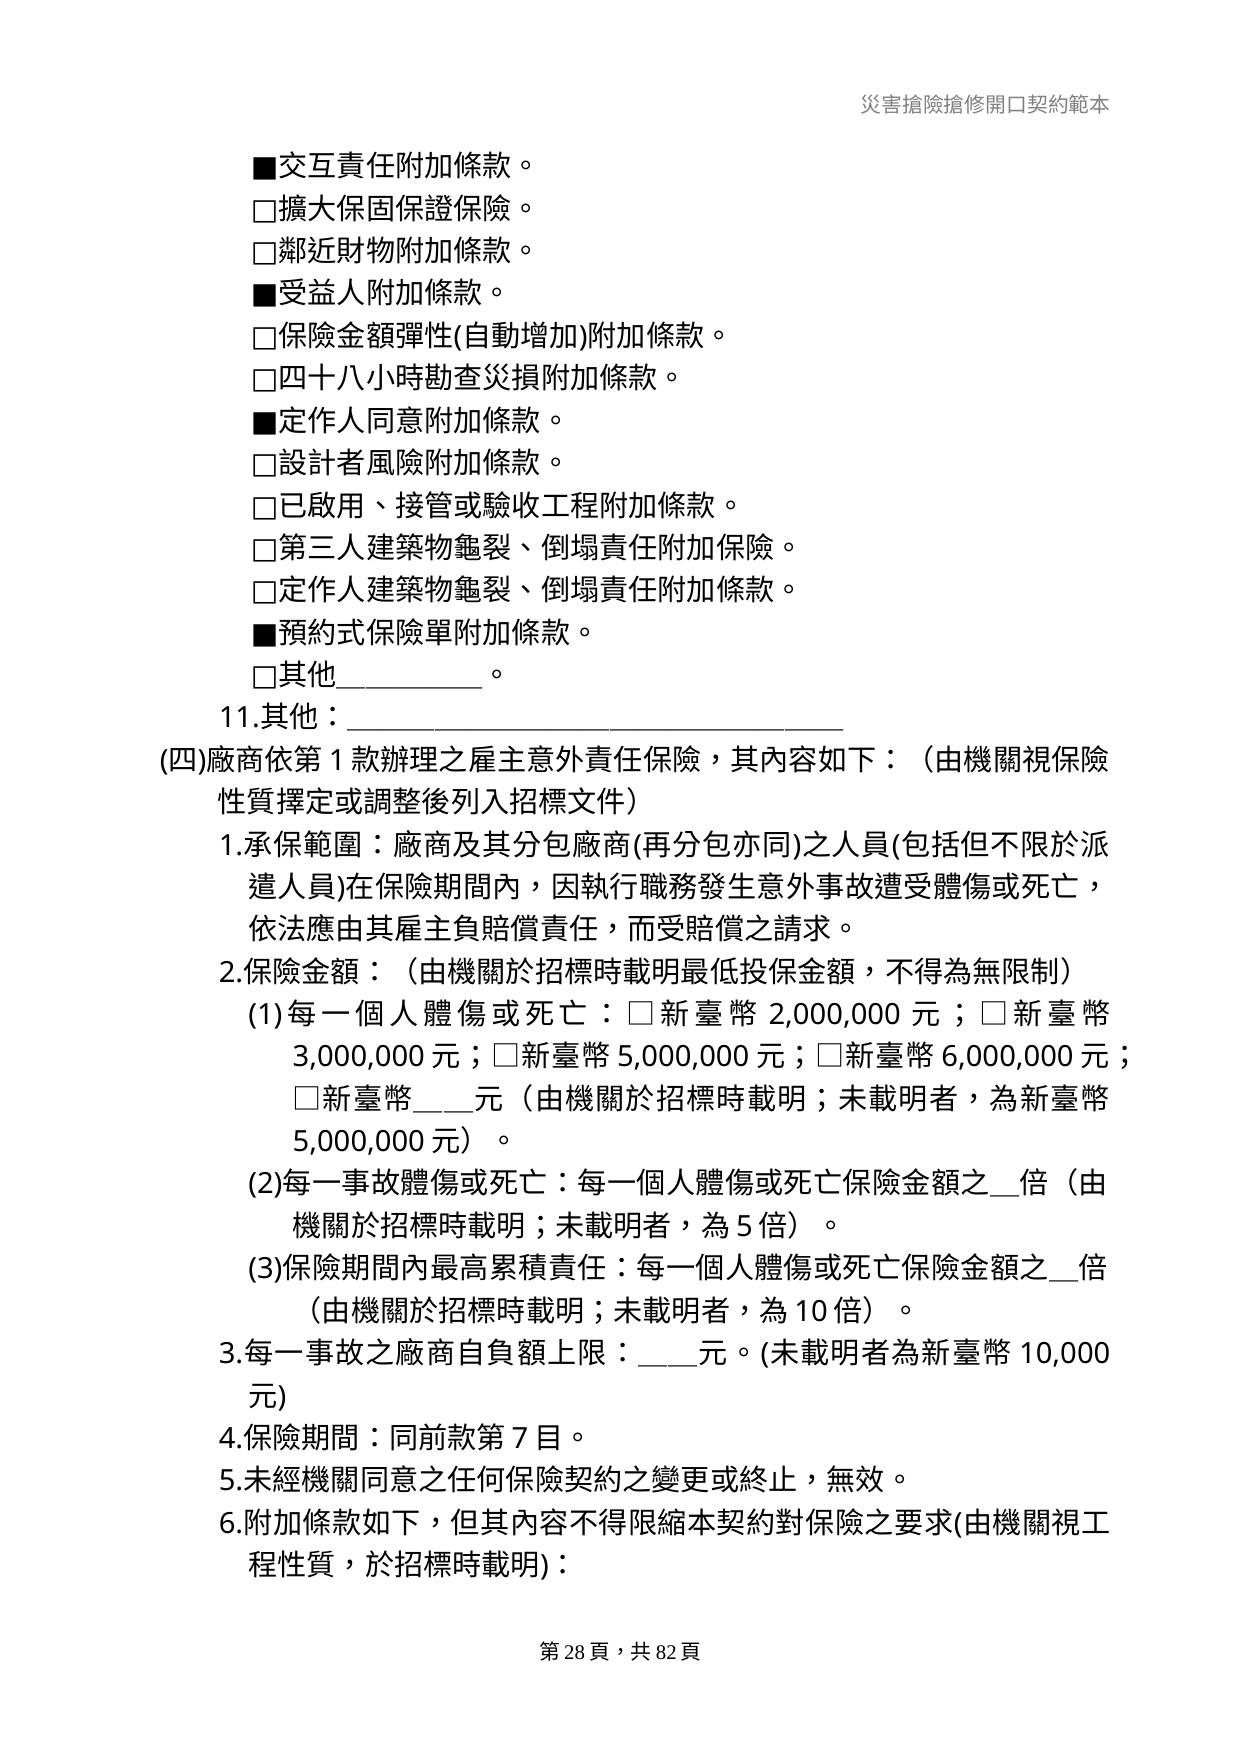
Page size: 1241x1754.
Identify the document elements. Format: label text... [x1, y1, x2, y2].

text □擴大保固保證保險。 [249, 185, 1110, 228]
text □第三人建築物龜裂、倒塌責任附加保險。 [249, 524, 1110, 567]
text ■預約式保險單附加條款。 [249, 609, 1110, 652]
text 5.未經機關同意之任何保險契約之變更或終止，無效。 [218, 1457, 1110, 1499]
text □四十八小時勘查災損附加條款。 [249, 355, 1110, 397]
text □其他＿＿＿＿＿。 [249, 652, 1110, 694]
text 4.保險期間：同前款第7目。 [218, 1414, 1110, 1457]
text (1)每一個人體傷或死亡：□新臺幣2,000,000元；□新臺幣3,000,000元；□新臺幣5,000,000元；□新臺幣6,000,000元；□新臺幣＿＿元（由機關於招標時載明；未載明者，為新臺幣5,000,000元）。 [248, 991, 1110, 1160]
text 1.承保範圍：廠商及其分包廠商(再分包亦同)之人員(包括但不限於派遣人員)在保險期間內，因執行職務發生意外事故遭受體傷或死亡，依法應由其雇主負賠償責任，而受賠償之請求。 [218, 821, 1110, 948]
text 2.保險金額：（由機關於招標時載明最低投保金額，不得為無限制） [218, 948, 1110, 991]
text ■受益人附加條款。 [249, 270, 1110, 312]
text □定作人建築物龜裂、倒塌責任附加條款。 [249, 567, 1110, 609]
text 11.其他：＿＿＿＿＿＿＿＿＿＿＿＿＿＿＿＿＿ [218, 694, 1110, 736]
text □設計者風險附加條款。 [249, 440, 1110, 482]
text □保險金額彈性(自動增加)附加條款。 [249, 312, 1110, 355]
text 6.附加條款如下，但其內容不得限縮本契約對保險之要求(由機關視工程性質，於招標時載明)： [218, 1499, 1110, 1584]
text (3)保險期間內最高累積責任：每一個人體傷或死亡保險金額之＿倍（由機關於招標時載明；未載明者，為10倍）。 [248, 1245, 1110, 1330]
text (四)廠商依第1款辦理之雇主意外責任保險，其內容如下：（由機關視保險性質擇定或調整後列入招標文件） [159, 736, 1110, 821]
text □鄰近財物附加條款。 [249, 228, 1110, 270]
text □已啟用、接管或驗收工程附加條款。 [249, 482, 1110, 524]
text ■定作人同意附加條款。 [249, 397, 1110, 440]
text (2)每一事故體傷或死亡：每一個人體傷或死亡保險金額之＿倍（由機關於招標時載明；未載明者，為5倍）。 [248, 1160, 1110, 1245]
text ■交互責任附加條款。 [249, 143, 1110, 185]
text 3.每一事故之廠商自負額上限：＿＿元。(未載明者為新臺幣10,000元) [218, 1330, 1110, 1414]
